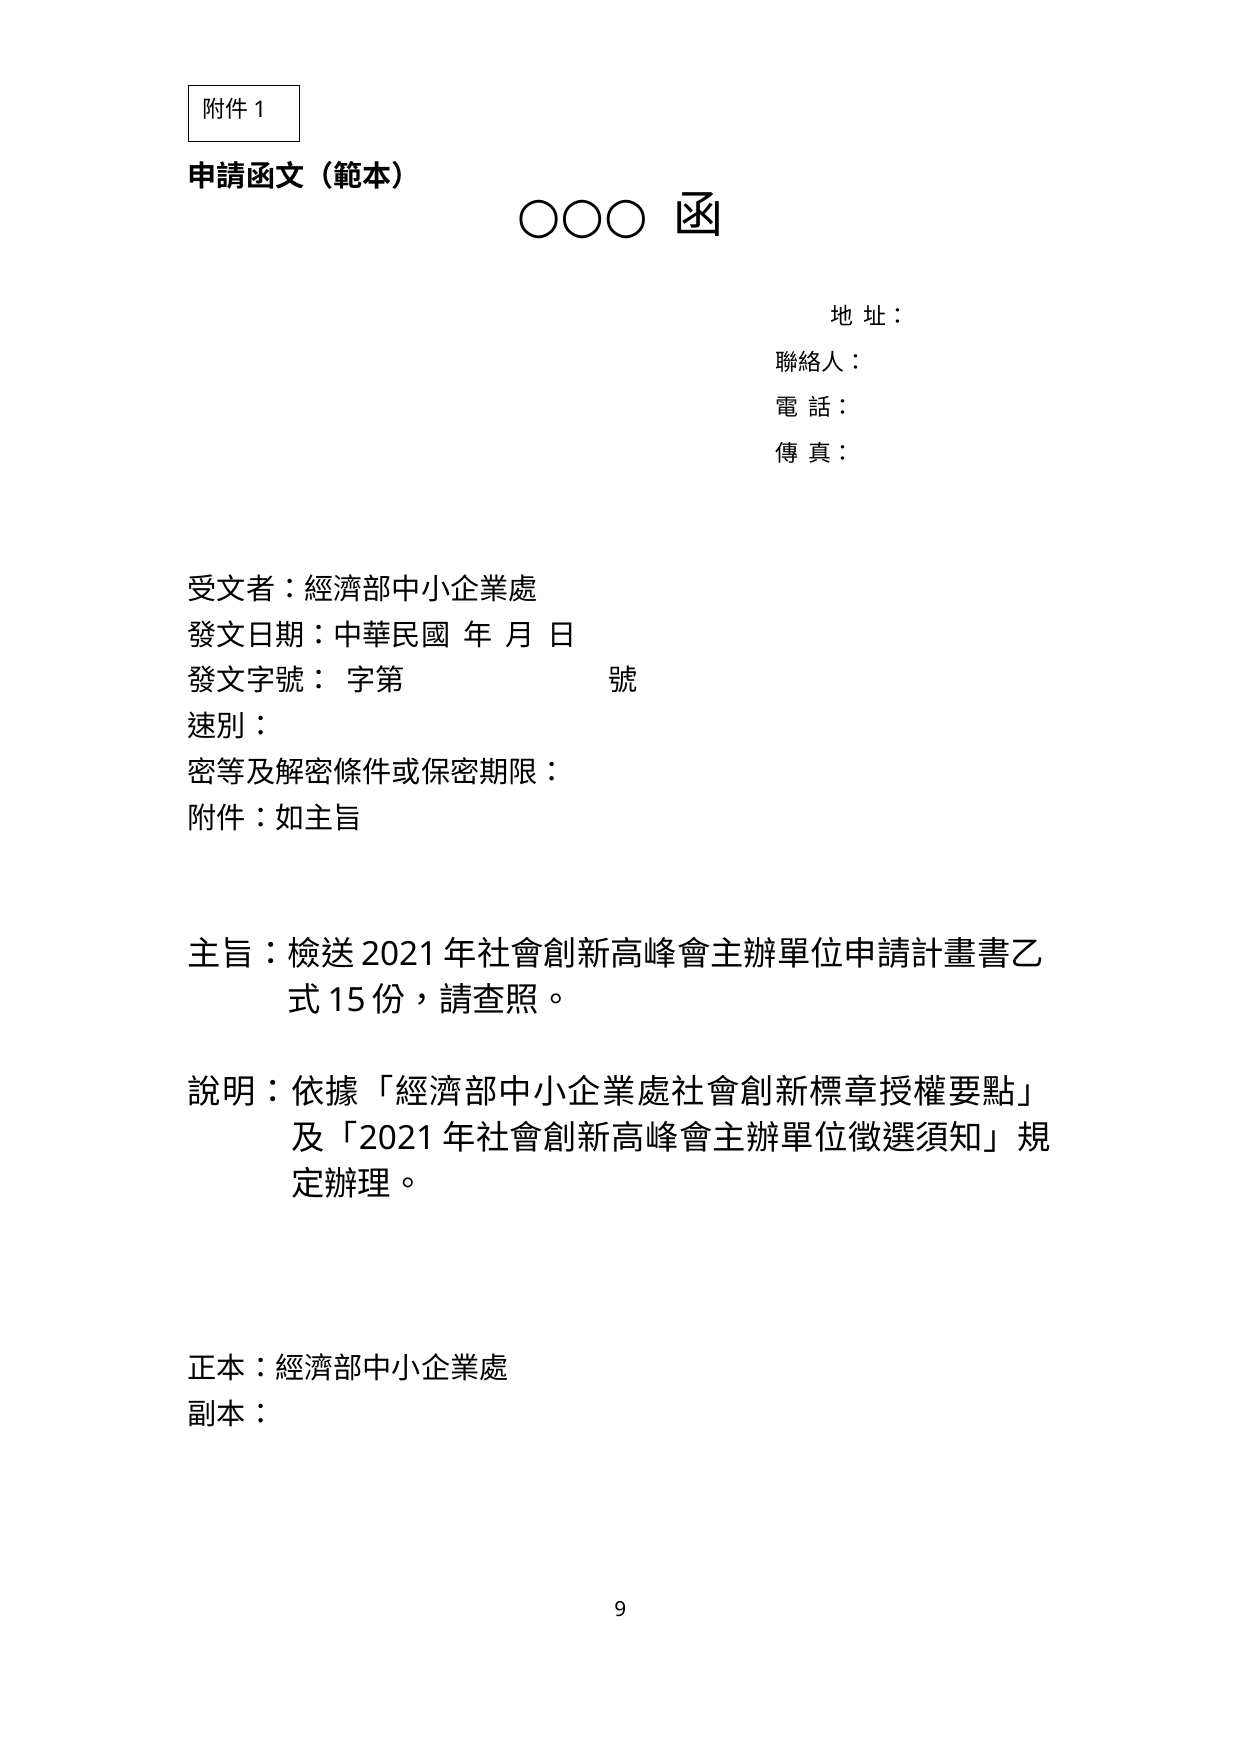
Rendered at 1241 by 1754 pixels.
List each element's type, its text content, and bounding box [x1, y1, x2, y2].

text ○○○ 函 [187, 196, 1053, 242]
text 副本： [187, 1387, 1053, 1433]
text 地 址： [187, 287, 1053, 333]
text 受文者：經濟部中小企業處 [187, 562, 1053, 608]
text 發文日期：中華民國 年 月 日 [187, 608, 1053, 654]
text 正本：經濟部中小企業處 [187, 1342, 1053, 1387]
text 申請函文（範本） [187, 150, 1053, 196]
text 密等及解密條件或保密期限： [187, 746, 1053, 792]
text 聯絡人： [187, 333, 1053, 379]
text 傳 真： [187, 425, 1053, 471]
text 附件：如主旨 [187, 792, 1053, 837]
text 說明：依據「經濟部中小企業處社會創新標章授權要點」及「2021年社會創新高峰會主辦單位徵選須知」規定辦理。 [187, 1067, 1053, 1204]
text 速別： [187, 700, 1053, 746]
text 發文字號： 字第 號 [187, 654, 1053, 700]
text 主旨：檢送2021年社會創新高峰會主辦單位申請計畫書乙式15份，請查照。 [187, 929, 1053, 1021]
text 電 話： [187, 379, 1053, 425]
text 附件1 [203, 93, 284, 124]
